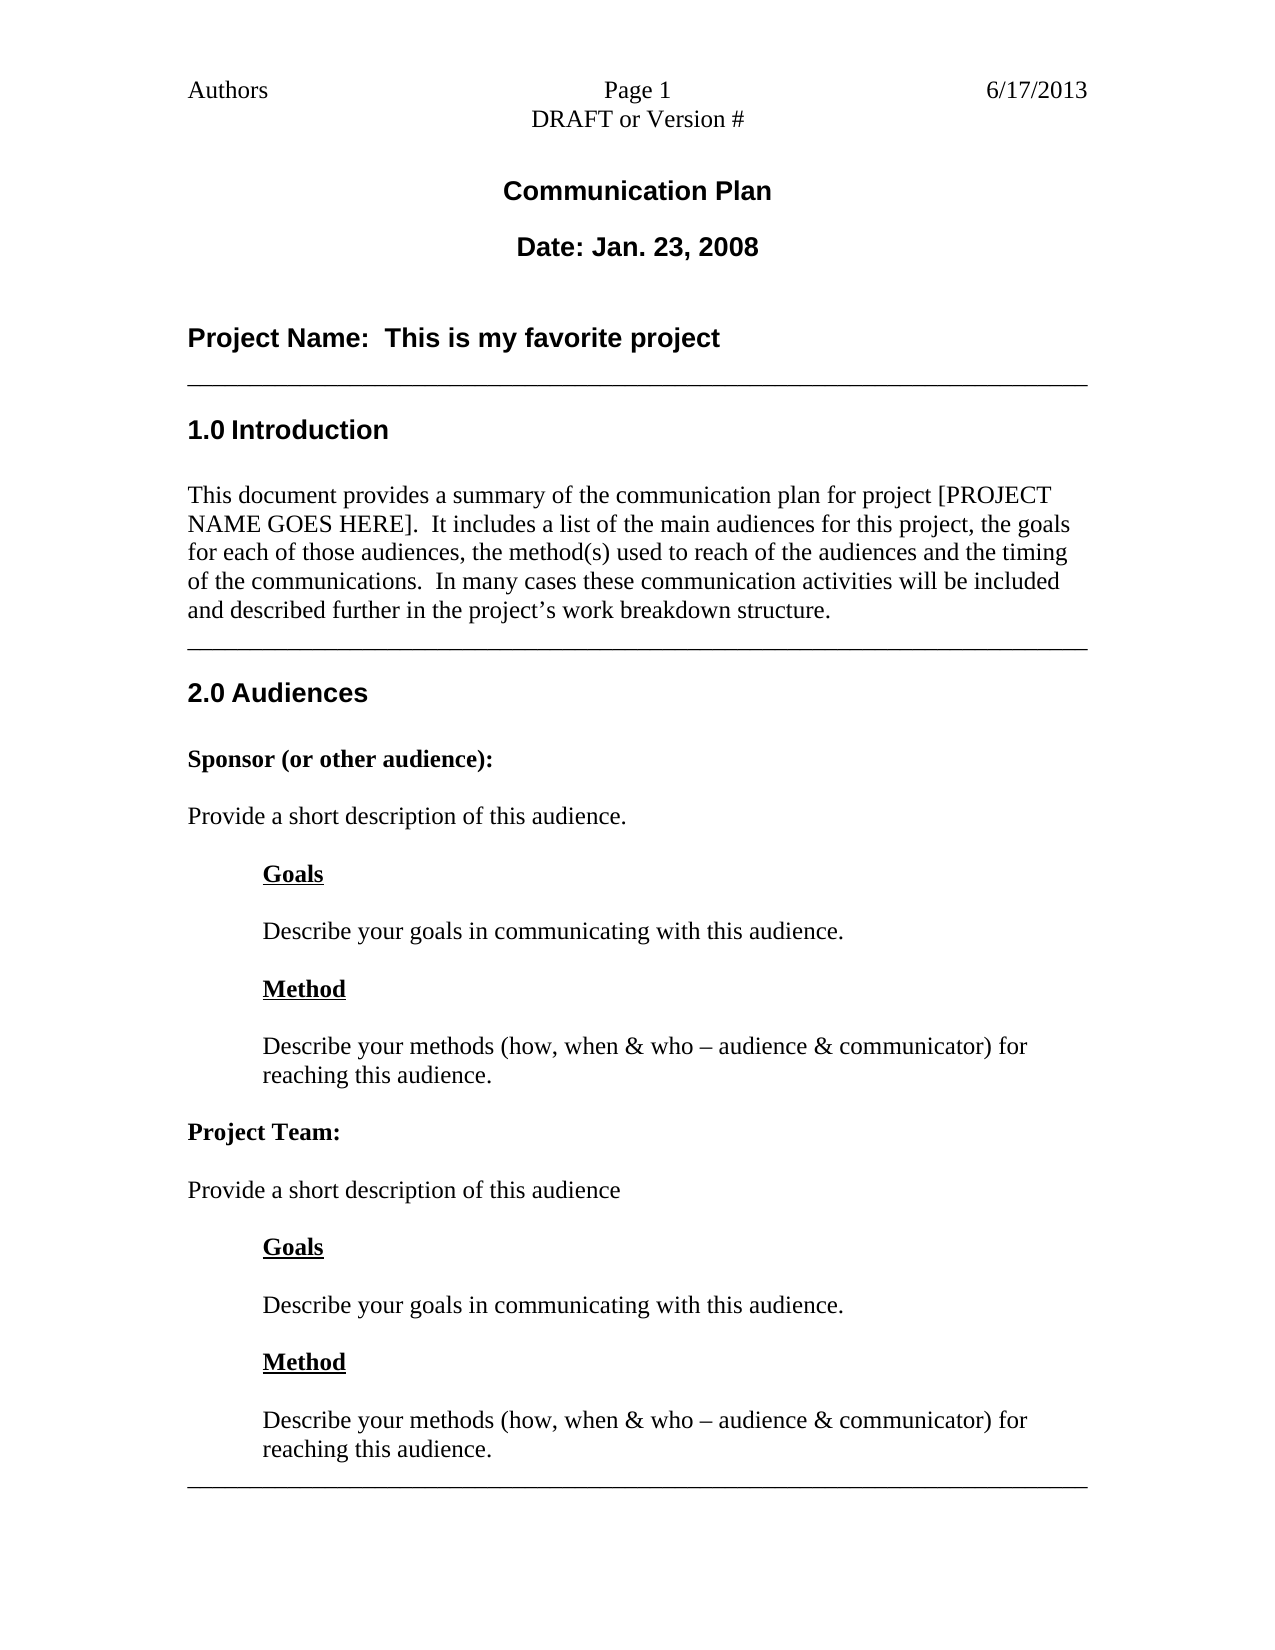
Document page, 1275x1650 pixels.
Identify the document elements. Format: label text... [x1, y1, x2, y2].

text Describe your goals in communicating with this audience. [262, 1290, 1087, 1319]
text Describe your goals in communicating with this audience. [262, 916, 1087, 945]
text Sponsor (or other audience): [187, 744, 1087, 772]
text Describe your methods (how, when & who – audience & communicator) for reaching this audience. [262, 1405, 1087, 1462]
subtitle Communication Plan [187, 175, 1087, 206]
text Method [187, 1347, 1087, 1376]
text Goals [187, 1232, 1087, 1261]
text Describe your methods (how, when & who – audience & communicator) for reaching this audience. [262, 1031, 1087, 1089]
subtitle Date: Jan. 23, 2008 [187, 231, 1087, 262]
subtitle Audiences [187, 677, 1087, 709]
text Goals [187, 859, 1087, 887]
text Method [187, 974, 1087, 1002]
subtitle Introduction [187, 414, 1087, 445]
subtitle Project Name: This is my favorite project [187, 322, 1087, 354]
text ________________________________________________________________________ [187, 1462, 1087, 1487]
text Provide a short description of this audience. [187, 801, 1087, 830]
text ________________________________________________________________________ [187, 360, 1087, 385]
text This document provides a summary of the communication plan for project [PROJECT NAME GOES HERE]. It includes a list of the main audiences for this project, the goals for each of those audiences, the method(s) used to reach of the audiences and the timing of the communications. In many cases these communication activities will be included and described further in the project’s work breakdown structure. [187, 480, 1087, 624]
text Project Team: [187, 1117, 1087, 1146]
text ________________________________________________________________________ [187, 624, 1087, 649]
text Provide a short description of this audience [187, 1175, 1087, 1204]
